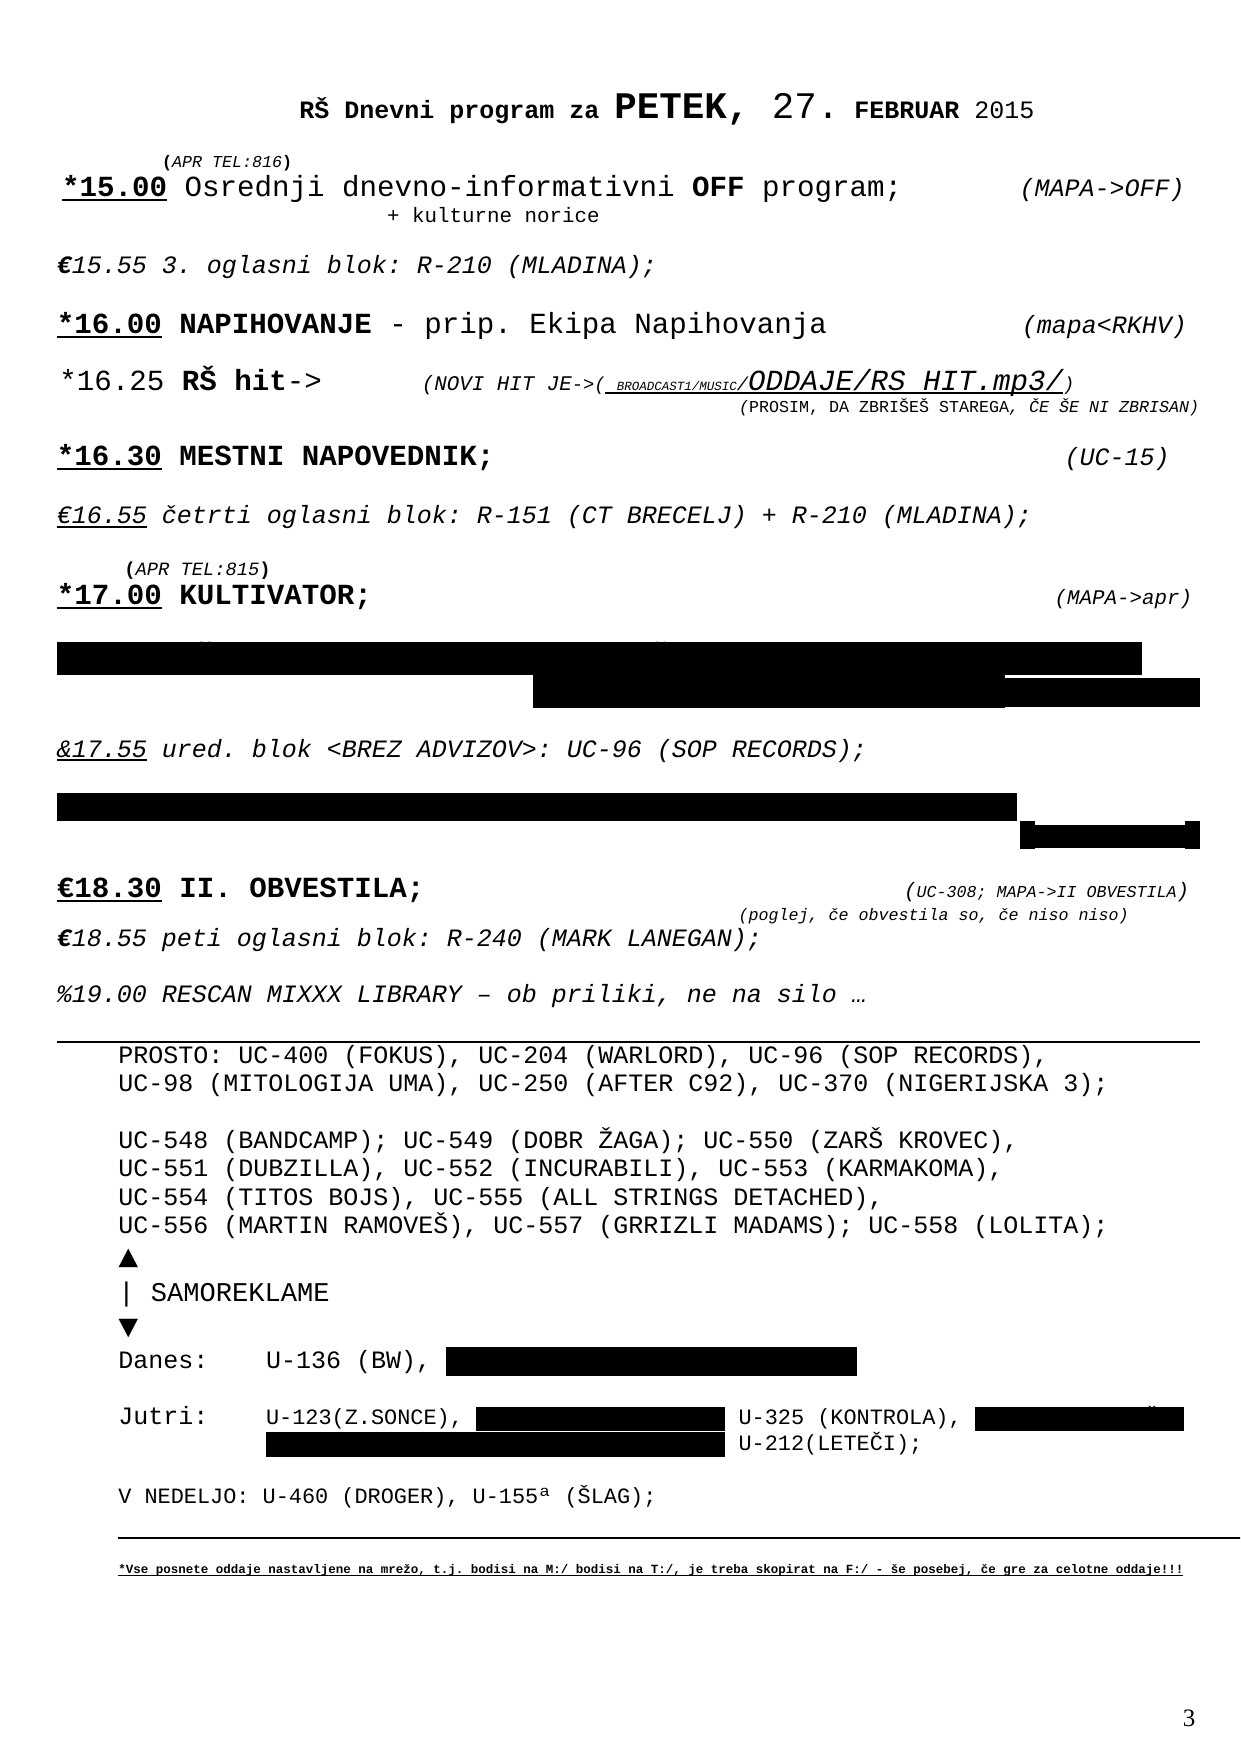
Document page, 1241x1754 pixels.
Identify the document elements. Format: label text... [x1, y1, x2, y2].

text *16.25 RŠ hit-> (NOVI HIT JE->( BROADCAST1/MUSIC/ODDAJE/RS HIT.mp3/) [59, 366, 1224, 399]
text (posneto!mapa) [57, 821, 1200, 849]
text *18.00 Odprti termin: MENT, POSNETKI S PREDAVANJ 5.2. – prip. GR [57, 793, 1200, 821]
text *Vse posnete oddaje nastavljene na mrežo, t.j. bodisi na M:/ bodisi na T:/, je treba skopirat na F:/ - še posebej, če gre za celotne oddaje!!! [118, 1563, 1240, 1577]
text €15.55 3. oglasni blok: R-210 (MLADINA); [57, 252, 1200, 281]
text + kulturne norice [62, 205, 1200, 229]
text ▼ [118, 1309, 1227, 1347]
text *15.00 Osrednji dnevno-informativni OFF program; (MAPA->OFF) [62, 172, 1200, 205]
text UC-98 (MITOLOGIJA UMA), UC-250 (AFTER C92), UC-370 (NIGERIJSKA 3); [118, 1071, 1240, 1099]
text €18.55 peti oglasni blok: R-240 (MARK LANEGAN); [57, 925, 1200, 953]
text V NEDELJO: U-460 (DROGER), U-155ª (ŠLAG); [118, 1485, 1240, 1510]
text | SAMOREKLAME [118, 1279, 1200, 1309]
text &17.55 ured. blok <BREZ ADVIZOV>: UC-96 (SOP RECORDS); [57, 736, 1200, 764]
text RŠ Dnevni program za PETEK, 27. FEBRUAR 2015 [133, 87, 1200, 129]
text (PROSIM, DA ZBRIŠEŠ STAREGA, ČE ŠE NI ZBRISAN) [59, 399, 1224, 418]
text Jutri: U-123(Z.SONCE), U-255(LEZBOMANIJA), U-325 (KONTROLA), U-202(SEKTOR Ž); [118, 1404, 1240, 1432]
text *17.30 RŠ recenzija: KINO-UHO: RDEČA RAKETA @ KINOTEKA, 19. 2. [57, 642, 1200, 675]
text UC-551 (DUBZILLA), UC-552 (INCURABILI), UC-553 (KARMAKOMA), [118, 1156, 1240, 1184]
text UC-548 (BANDCAMP); UC-549 (DOBR ŽAGA); UC-550 (ZARŠ KROVEC), [118, 1128, 1240, 1156]
text €18.30 II. OBVESTILA; (UC-308; MAPA->II OBVESTILA) [57, 873, 1200, 906]
text U-353(KLOPCA), U-282(STRIPOFILIJA), U-212(LETEČI); [266, 1432, 1240, 1457]
text (poglej, če obvestila so, če niso niso) [45, 906, 1240, 925]
text UC-556 (MARTIN RAMOVEŠ), UC-557 (GRRIZLI MADAMS); UC-558 (LOLITA); [118, 1213, 1240, 1241]
text *16.30 MESTNI NAPOVEDNIK; (UC-15) [57, 441, 1200, 474]
text UC-554 (TITOS BOJS), UC-555 (ALL STRINGS DETACHED), [118, 1184, 1240, 1213]
text - pripravlja Andrej Tomažin (mapa>GR) [57, 675, 1200, 708]
text *16.00 NAPIHOVANJE - prip. Ekipa Napihovanja (mapa<RKHV) [57, 309, 1200, 342]
text €16.55 četrti oglasni blok: R-151 (CT BRECELJ) + R-210 (MLADINA); [57, 503, 1200, 531]
text (APR TEL:816) [62, 153, 1200, 172]
text Danes: U-136 (BW), U-137 (X-M), U-156 (FFWD); [118, 1347, 1240, 1376]
text %19.00 RESCAN MIXXX LIBRARY – ob priliki, ne na silo … [57, 982, 1200, 1010]
text *17.00 KULTIVATOR; (MAPA->apr) [57, 581, 1200, 613]
text PROSTO: UC-400 (FOKUS), UC-204 (WARLORD), UC-96 (SOP RECORDS), [118, 1043, 1240, 1071]
text (APR TEL:815) [57, 559, 1200, 581]
text ▲ [118, 1241, 1200, 1279]
